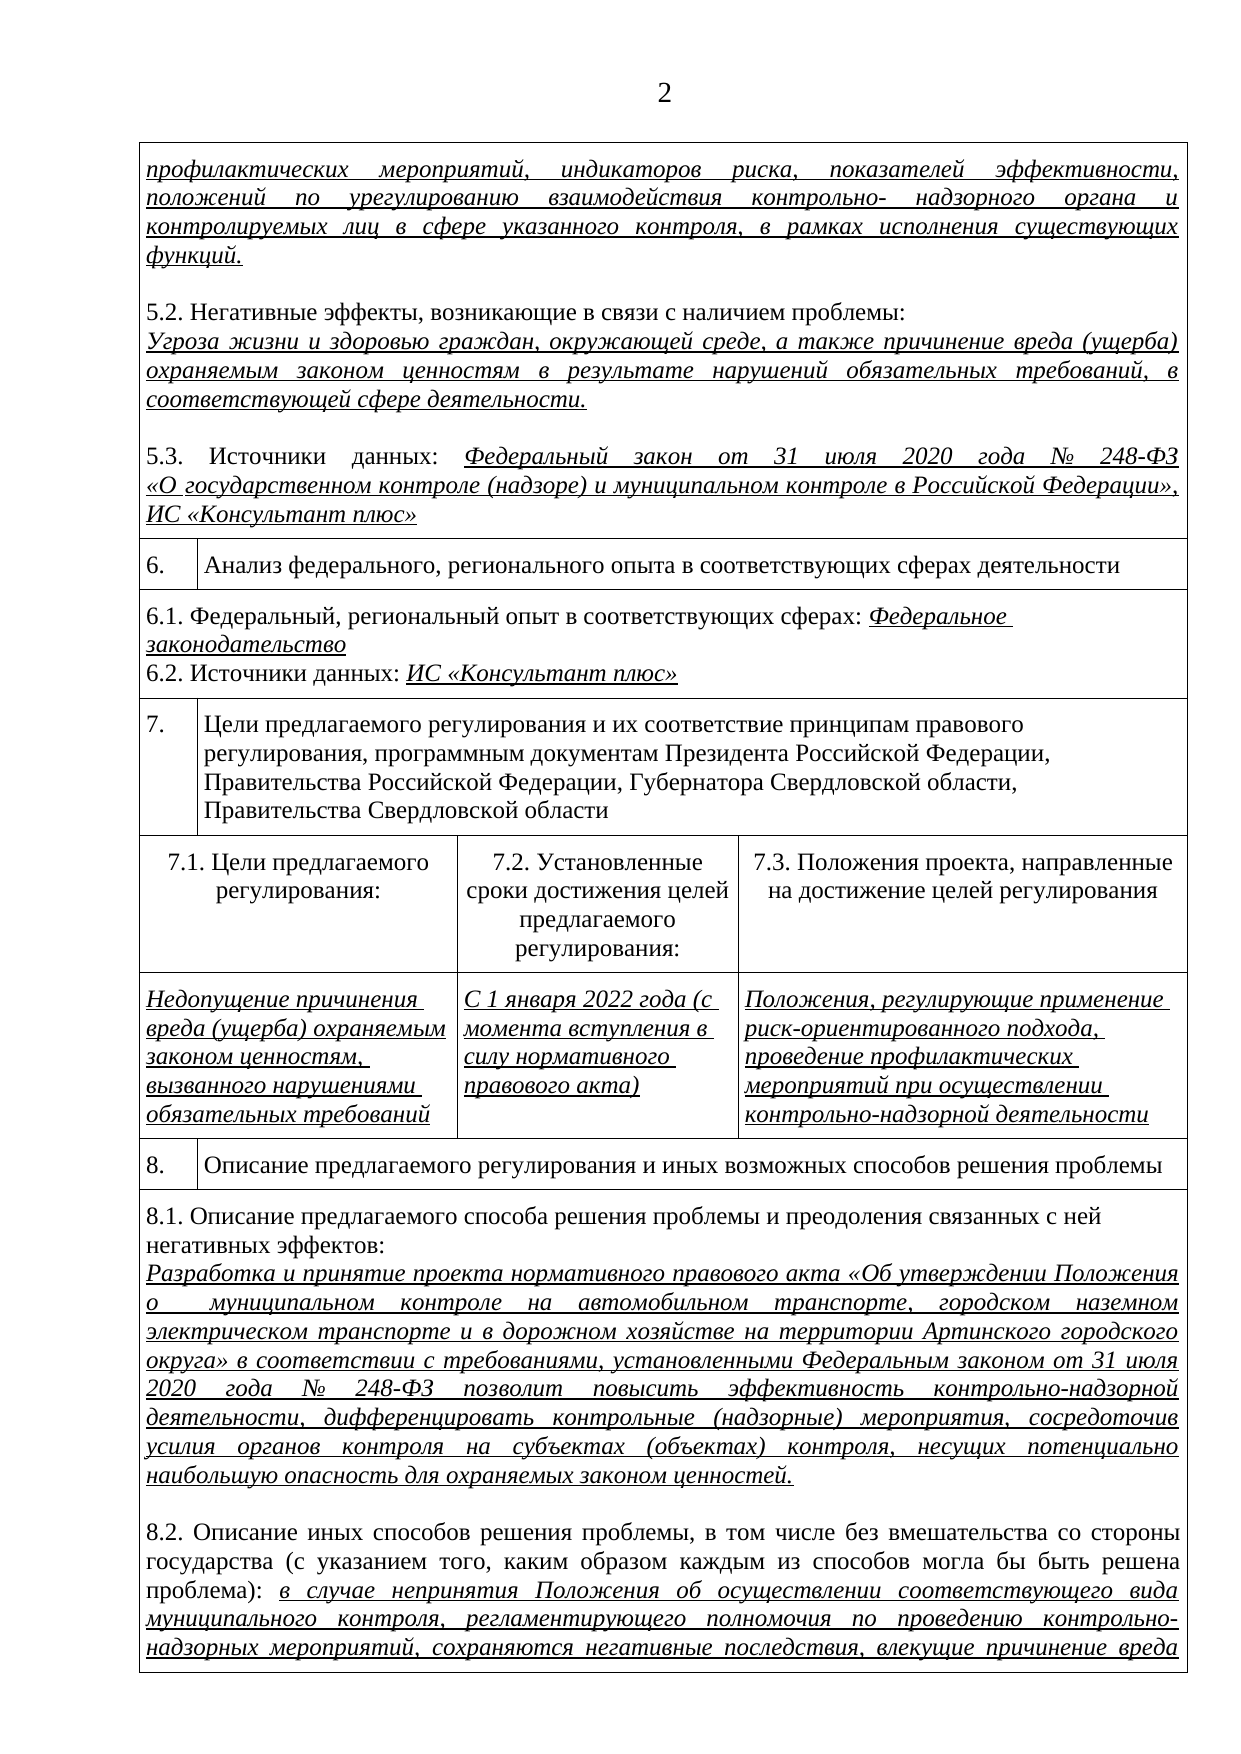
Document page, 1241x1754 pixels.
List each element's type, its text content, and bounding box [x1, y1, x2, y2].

table_cell Анализ федерального, регионального опыта в соответствующих сферах деятельности [198, 539, 1187, 589]
table_cell 6.1. Федеральный, региональный опыт в соответствующих сферах: Федеральное законодательство 6.2. Источники данных: ИС «Консультант плюс» [140, 590, 1187, 698]
table_cell Положения, регулирующие применение риск-ориентированного подхода, проведение профилактических мероприятий при осуществлении контрольно-надзорной деятельности [739, 973, 1187, 1138]
table_cell 7. [140, 699, 197, 835]
table_cell Недопущение причинения вреда (ущерба) охраняемым законом ценностям, вызванного нарушениями обязательных требований [140, 973, 457, 1138]
table_cell С 1 января 2022 года (с момента вступления в силу нормативного правового акта) [458, 973, 738, 1138]
table_cell 8.1. Описание предлагаемого способа решения проблемы и преодоления связанных с ней негативных эффектов: Разработка и принятие проекта нормативного правового акта «Об утверждении Положения о муниципальном контроле на автомобильном транспорте, городском наземном электрическом транспорте и в дорожном хозяйстве на территории Артинского городского округа» в соответствии с требованиями, установленными Федеральным законом от 31 июля 2020 года № 248-ФЗ позволит повысить эффективность контрольно-надзорной деятельности, дифференцировать контрольные (надзорные) мероприятия, сосредоточив усилия органов контроля на субъектах (объектах) контроля, несущих потенциально наибольшую опасность для охраняемых законом ценностей. 8.2. Описание иных способов решения проблемы, в том числе без вмешательства со стороны государства (с указанием того, каким образом каждым из способов могла бы быть решена проблема): в случае непринятия Положения об осуществлении соответствующего вида муниципального контроля, регламентирующего полномочия по проведению контрольно-надзорных мероприятий, сохраняются негативные последствия, влекущие причинение вреда [140, 1190, 1187, 1672]
table_cell профилактических мероприятий, индикаторов риска, показателей эффективности, положений по урегулированию взаимодействия контрольно- надзорного органа и контролируемых лиц в сфере указанного контроля, в рамках исполнения существующих функций. 5.2. Негативные эффекты, возникающие в связи с наличием проблемы: Угроза жизни и здоровью граждан, окружающей среде, а также причинение вреда (ущерба) охраняемым законом ценностям в результате нарушений обязательных требований, в соответствующей сфере деятельности. 5.3. Источники данных: Федеральный закон от 31 июля 2020 года № 248-ФЗ «О государственном контроле (надзоре) и муниципальном контроле в Российской Федерации», ИС «Консультант плюс» [140, 143, 1187, 538]
table_cell 7.3. Положения проекта, направленные на достижение целей регулирования [739, 836, 1187, 972]
table_cell 6. [140, 539, 197, 589]
table_cell 8. [140, 1139, 197, 1189]
table_cell Описание предлагаемого регулирования и иных возможных способов решения проблемы [198, 1139, 1187, 1189]
table_cell Цели предлагаемого регулирования и их соответствие принципам правового регулирования, программным документам Президента Российской Федерации, Правительства Российской Федерации, Губернатора Свердловской области, Правительства Свердловской области [198, 699, 1187, 835]
table_cell 7.1. Цели предлагаемого регулирования: [140, 836, 457, 972]
table_cell 7.2. Установленные сроки достижения целей предлагаемого регулирования: [458, 836, 738, 972]
